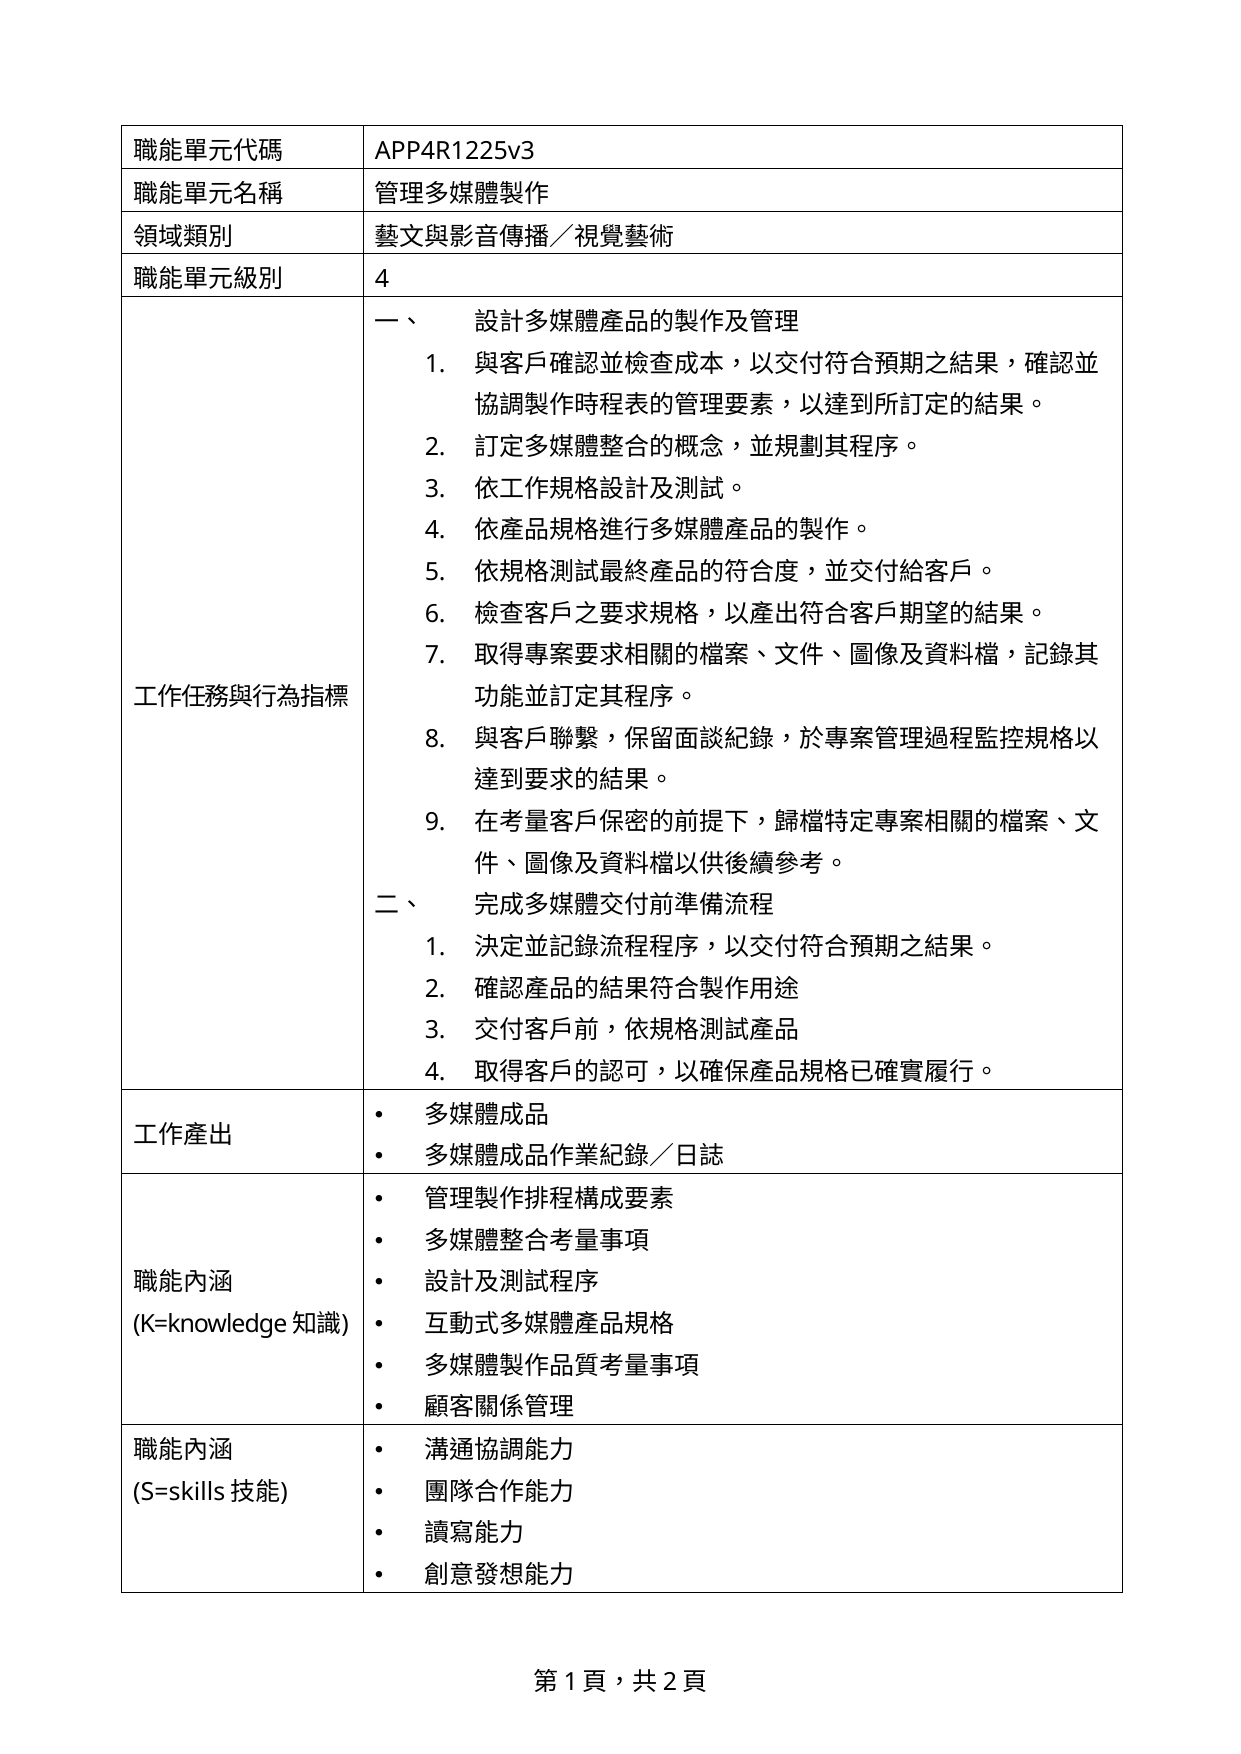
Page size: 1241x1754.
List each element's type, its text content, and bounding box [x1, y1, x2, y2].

table_cell 多媒體成品 多媒體成品作業紀錄／日誌 [364, 1090, 1122, 1173]
table_cell 設計多媒體產品的製作及管理 與客戶確認並檢查成本，以交付符合預期之結果，確認並協調製作時程表的管理要素，以達到所訂定的結果。 訂定多媒體整合的概念，並規劃其程序。 依工作規格設計及測試。 依產品規格進行多媒體產品的製作。 依規格測試最終產品的符合度，並交付給客戶。 檢查客戶之要求規格，以產出符合客戶期望的結果。 取得專案要求相關的檔案、文件、圖像及資料檔，記錄其功能並訂定其程序。 與客戶聯繫，保留面談紀錄，於專案管理過程監控規格以達到要求的結果。 在考量客戶保密的前提下，歸檔特定專案相關的檔案、文件、圖像及資料檔以供後續參考。 完成多媒體交付前準備流程 決定並記錄流程程序，以交付符合預期之結果。 確認產品的結果符合製作用途 交付客戶前，依規格測試產品 取得客戶的認可，以確保產品規格已確實履行。 [364, 297, 1122, 1089]
table_cell 職能內涵 (K=knowledge知識) [122, 1174, 363, 1424]
table_cell 管理多媒體製作 [364, 169, 1122, 211]
table_cell 管理製作排程構成要素 多媒體整合考量事項 設計及測試程序 互動式多媒體產品規格 多媒體製作品質考量事項 顧客關係管理 [364, 1174, 1122, 1424]
table_cell 藝文與影音傳播／視覺藝術 [364, 212, 1122, 253]
table_cell 溝通協調能力 團隊合作能力 讀寫能力 創意發想能力 繪圖軟體應用能力 規劃與組織能力 時間管控能力 資訊科技工具應用能力 資訊蒐集能力 文書處理能力 問題解決能力 成本估算能力 [364, 1425, 1122, 1592]
table_cell 工作產出 [122, 1090, 363, 1173]
table_cell 領域類別 [122, 212, 363, 253]
table_header 職能單元代碼 [122, 126, 363, 168]
table_header APP4R1225v3 [364, 126, 1122, 168]
table_cell 職能單元級別 [122, 254, 363, 296]
table_cell 職能單元名稱 [122, 169, 363, 211]
table_cell 職能內涵 (S=skills技能) [122, 1425, 363, 1592]
table_cell 工作任務與行為指標 [122, 297, 363, 1089]
table_cell 4 [364, 254, 1122, 296]
